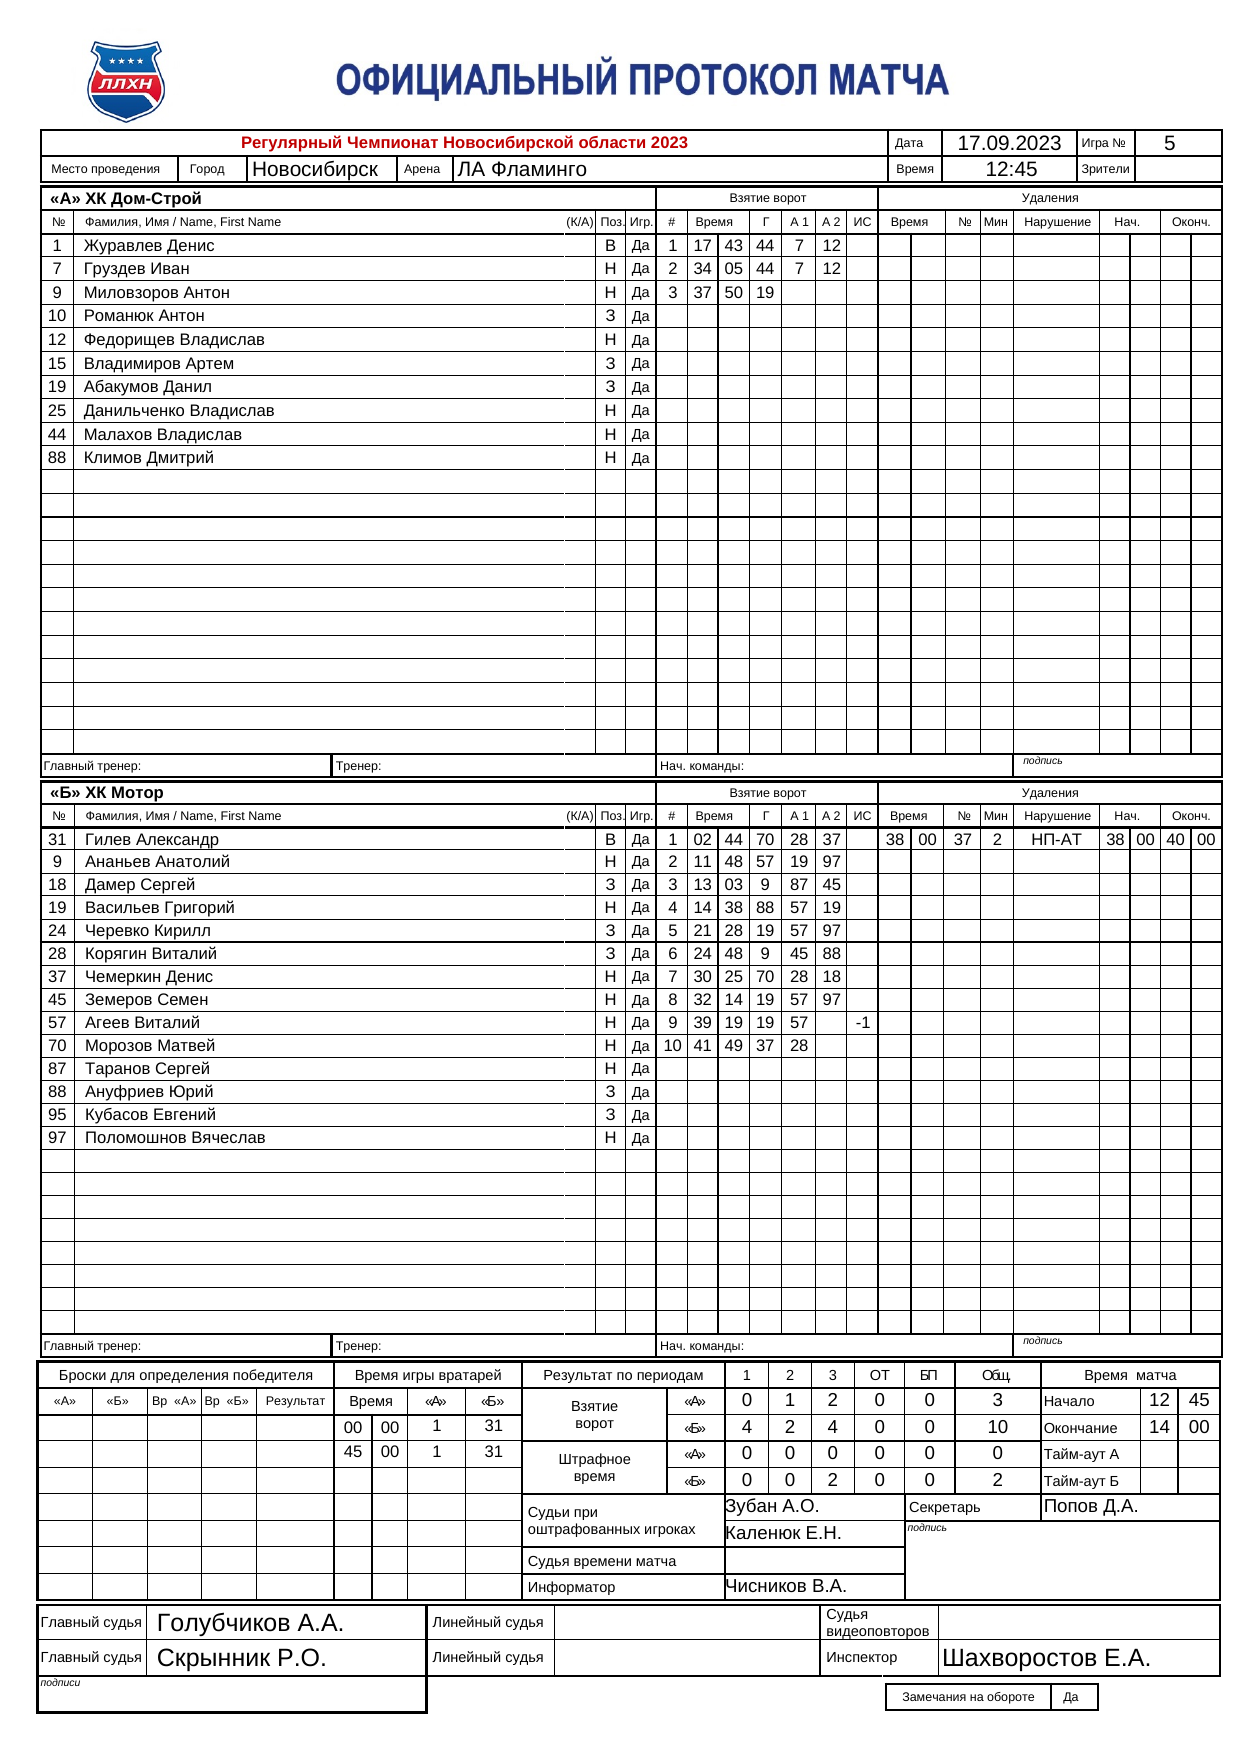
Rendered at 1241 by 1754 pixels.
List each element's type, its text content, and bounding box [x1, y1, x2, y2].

table_cell Да [626, 943, 655, 964]
table_cell Н [596, 446, 625, 469]
table_cell [565, 1035, 595, 1057]
table_cell [565, 257, 595, 280]
table_cell 0 [726, 1442, 768, 1467]
table_cell 25 [719, 966, 749, 987]
table_cell [750, 659, 781, 682]
table_cell [946, 352, 980, 374]
table_cell [1014, 920, 1099, 941]
table_cell [335, 1521, 371, 1546]
table_cell [1161, 1081, 1190, 1103]
table_cell подпись [1014, 755, 1221, 776]
table_cell [1100, 328, 1129, 351]
table_cell [626, 518, 655, 540]
table_cell [1161, 707, 1190, 729]
table_cell [981, 494, 1013, 516]
table_cell [1131, 541, 1160, 564]
table_cell [981, 352, 1013, 374]
table_header Замечания на обороте [887, 1685, 1050, 1709]
table_cell [688, 1150, 717, 1172]
table_cell [74, 659, 564, 682]
table_header Да [1052, 1685, 1097, 1709]
table_header Броски для определения победителя [39, 1363, 333, 1387]
table_cell [1014, 257, 1099, 280]
table_cell [596, 1311, 625, 1333]
table_cell [719, 518, 749, 540]
table_cell [847, 305, 877, 327]
table_cell [782, 305, 815, 327]
table_cell [981, 541, 1013, 564]
table_cell Кубасов Евгений [75, 1104, 564, 1126]
table_cell 57 [782, 1012, 815, 1033]
table_cell [1131, 235, 1160, 256]
table_cell [847, 494, 877, 516]
table_cell [719, 683, 749, 706]
table_cell 0 [726, 1468, 768, 1493]
table_cell [847, 943, 877, 964]
table_cell [944, 874, 980, 895]
table_cell Н [596, 1058, 625, 1079]
table_cell [1131, 1196, 1160, 1218]
table_header Время игры вратарей [335, 1363, 521, 1387]
table_cell [879, 541, 910, 564]
table_cell Г [750, 211, 781, 233]
table_cell [719, 1104, 749, 1126]
table_cell # [657, 805, 687, 826]
table_cell [782, 399, 815, 422]
table_cell Да [626, 399, 655, 422]
table_cell [1161, 966, 1190, 987]
table_cell [565, 1173, 595, 1195]
table_cell [1192, 874, 1221, 895]
table_cell [596, 1242, 625, 1264]
table_cell 1 [657, 829, 687, 849]
table_cell 00 [912, 829, 943, 849]
table_cell [944, 966, 980, 987]
table_cell [1161, 446, 1190, 469]
table_cell 45 [42, 989, 74, 1011]
table_cell Главный судья [39, 1606, 146, 1639]
table_cell [912, 874, 943, 895]
table_cell 05 [719, 257, 749, 280]
table_cell [74, 494, 564, 516]
table_cell 6 [657, 943, 687, 964]
table_cell [944, 1311, 980, 1333]
table_cell 57 [750, 850, 781, 872]
table_cell [1100, 896, 1129, 918]
table_cell «А» [668, 1389, 724, 1413]
table_cell [1161, 399, 1190, 422]
table_cell [816, 1219, 846, 1241]
table_cell [879, 281, 910, 303]
table_cell [847, 235, 877, 256]
table_cell [981, 588, 1013, 611]
table_cell [1192, 588, 1221, 611]
table_cell [981, 1288, 1013, 1310]
table_cell Н [596, 1127, 625, 1149]
table_cell Да [626, 1012, 655, 1033]
table_cell [1131, 1288, 1160, 1310]
table_cell [946, 470, 980, 493]
table_cell [1131, 305, 1160, 327]
table_cell 0 [905, 1468, 954, 1493]
table_cell [1014, 659, 1099, 682]
table_cell [42, 565, 73, 587]
table_cell [1161, 730, 1190, 753]
table_cell [626, 1219, 655, 1241]
table_cell Время [879, 211, 945, 233]
table_cell 57 [42, 1012, 74, 1033]
table_cell [565, 565, 595, 587]
table_cell 10 [42, 305, 73, 327]
table_cell [879, 446, 910, 469]
table_cell [42, 588, 73, 611]
table_cell [782, 1127, 815, 1149]
table_cell Скрынник Р.О. [147, 1640, 425, 1675]
table_cell [719, 1173, 749, 1195]
table_cell [816, 1127, 846, 1149]
table_cell [750, 612, 781, 634]
table_cell 0 [726, 1389, 768, 1413]
table_cell [1014, 1242, 1099, 1264]
table_cell [408, 1547, 465, 1573]
table_cell [912, 423, 945, 445]
table_cell [1100, 1081, 1129, 1103]
table_cell [626, 707, 655, 729]
table_cell [688, 1196, 717, 1218]
table_cell [981, 1081, 1013, 1103]
table_cell [782, 328, 815, 351]
table_cell [75, 1242, 564, 1264]
table_cell [981, 305, 1013, 327]
table_cell [719, 1311, 749, 1333]
table_cell [1014, 1219, 1099, 1241]
table_cell [719, 1288, 749, 1310]
table_cell «А» [408, 1389, 465, 1413]
table_cell [657, 305, 687, 327]
table_cell [596, 494, 625, 516]
table_cell [847, 470, 877, 493]
table_cell [816, 494, 846, 516]
table_cell [1192, 1012, 1221, 1033]
table_cell [816, 1081, 846, 1103]
table_cell [912, 1104, 943, 1126]
table_cell [39, 1441, 92, 1467]
table_cell 3 [956, 1389, 1040, 1413]
table_cell [688, 588, 717, 611]
table_cell [946, 707, 980, 729]
table_cell [912, 683, 945, 706]
table_cell [626, 612, 655, 634]
table_cell [1100, 1012, 1129, 1033]
table_cell [879, 1104, 910, 1126]
table_cell [912, 1127, 943, 1149]
table_cell [688, 1058, 717, 1079]
table_cell 02 [688, 829, 717, 849]
table_cell [93, 1468, 147, 1493]
table_cell [1100, 518, 1129, 540]
table_cell [912, 966, 943, 987]
table_cell [1192, 1150, 1221, 1172]
table_cell [1014, 1196, 1099, 1218]
table_cell [1131, 966, 1160, 987]
table_cell [565, 707, 595, 729]
table_cell [1131, 707, 1160, 729]
table_cell [1014, 683, 1099, 706]
table_cell [816, 1242, 846, 1264]
table_cell «Б» [668, 1468, 724, 1493]
table_cell [981, 874, 1013, 895]
table_cell [1131, 1104, 1160, 1126]
table_cell 88 [750, 896, 781, 918]
table_cell [750, 305, 781, 327]
table_cell [782, 352, 815, 374]
table_cell [657, 541, 687, 564]
table_cell (К/А) [565, 805, 595, 826]
table_cell [565, 399, 595, 422]
table_cell [946, 636, 980, 658]
table_cell 70 [750, 966, 781, 987]
table_cell [1192, 1104, 1221, 1126]
table_cell [565, 1012, 595, 1033]
table_cell [565, 1196, 595, 1218]
table_cell [944, 1104, 980, 1126]
table_cell [1131, 1242, 1160, 1264]
table_cell 95 [42, 1104, 74, 1126]
table_cell [1161, 612, 1190, 634]
table_cell Да [626, 281, 655, 303]
table_cell [565, 1127, 595, 1149]
table_cell [816, 683, 846, 706]
table_cell 18 [816, 966, 846, 987]
table_cell 28 [782, 829, 815, 849]
table_cell [1100, 1311, 1129, 1333]
table_cell [782, 518, 815, 540]
table_cell Да [626, 1035, 655, 1057]
table_cell [1131, 423, 1160, 445]
table_cell [847, 683, 877, 706]
table_cell Оконч. [1161, 805, 1221, 826]
table_cell [657, 423, 687, 445]
table_cell [847, 730, 877, 753]
table_cell Время [889, 157, 941, 181]
table_cell [782, 1265, 815, 1287]
table_cell 00 [1179, 1415, 1219, 1440]
table_cell [1100, 612, 1129, 634]
table_cell ИС [847, 805, 877, 826]
table_cell [75, 1219, 564, 1241]
table_cell [1192, 376, 1221, 398]
table_cell [1099, 1682, 1220, 1711]
table_cell [879, 707, 910, 729]
table_cell [565, 1150, 595, 1172]
table_cell [981, 920, 1013, 941]
table_cell [1161, 943, 1190, 964]
table_cell [1141, 1441, 1177, 1467]
table_cell [626, 1173, 655, 1195]
table_cell Время [335, 1389, 407, 1413]
table_cell Попов Д.А. [1042, 1495, 1219, 1520]
table_cell [946, 328, 980, 351]
table_cell [847, 829, 877, 849]
table_cell [657, 565, 687, 587]
table_cell 3 [657, 281, 687, 303]
table_cell [626, 1242, 655, 1264]
table_cell [879, 1012, 910, 1033]
table_cell [1192, 470, 1221, 493]
table_cell [946, 235, 980, 256]
table_cell [1014, 850, 1099, 872]
table_cell [912, 565, 945, 587]
table_cell [42, 1196, 74, 1218]
table_cell [1100, 565, 1129, 587]
table_cell [782, 588, 815, 611]
table_cell 19 [750, 281, 781, 303]
table_cell [782, 1058, 815, 1079]
table_cell [466, 1468, 521, 1493]
table_cell [782, 636, 815, 658]
table_cell [944, 1265, 980, 1287]
table_cell [782, 565, 815, 587]
table_cell [750, 1104, 781, 1126]
table_cell 9 [42, 281, 73, 303]
table_cell [596, 588, 625, 611]
table_cell 4 [726, 1415, 768, 1440]
table_cell 00 [373, 1416, 407, 1440]
table_cell [750, 494, 781, 516]
table_cell [657, 1219, 687, 1241]
table_cell [981, 565, 1013, 587]
table_cell 12 [816, 257, 846, 280]
table_cell -1 [847, 1012, 877, 1033]
table_cell 9 [750, 943, 781, 964]
table_cell 25 [42, 399, 73, 422]
table_cell [912, 1288, 943, 1310]
table_cell [688, 494, 717, 516]
table_cell [1014, 966, 1099, 987]
table_cell [750, 1196, 781, 1218]
table_cell [944, 1081, 980, 1103]
table_cell 41 [688, 1035, 717, 1057]
table_cell [912, 494, 945, 516]
table_cell З [596, 874, 625, 895]
table_cell [944, 943, 980, 964]
table_cell [944, 1288, 980, 1310]
table_cell [944, 1012, 980, 1033]
table_cell Да [626, 850, 655, 872]
table_cell [688, 1242, 717, 1264]
table_cell 2 [769, 1415, 811, 1440]
table_cell [1131, 1311, 1160, 1333]
table_cell [782, 1173, 815, 1195]
table_cell подпись [906, 1522, 1219, 1599]
table_cell [1100, 730, 1129, 753]
table_cell [912, 1242, 943, 1264]
table_cell [1014, 352, 1099, 374]
table_cell [750, 730, 781, 753]
table_cell [1161, 1150, 1190, 1172]
table_cell 70 [750, 829, 781, 849]
table_cell [688, 423, 717, 445]
table_cell [257, 1441, 333, 1467]
table_cell [1014, 1311, 1099, 1333]
table_cell [1131, 376, 1160, 398]
table_cell [1161, 235, 1190, 256]
table_cell [1100, 920, 1129, 941]
table_cell [1014, 943, 1099, 964]
table_cell [657, 328, 687, 351]
table_cell [981, 1242, 1013, 1264]
table_cell [879, 1150, 910, 1172]
table_cell [1100, 235, 1129, 256]
table_cell [879, 730, 910, 753]
table_cell [946, 730, 980, 753]
table_cell [879, 1219, 910, 1241]
table_cell 2 [812, 1389, 854, 1413]
table_cell [719, 376, 749, 398]
table_header 2 [769, 1363, 811, 1387]
table_cell [719, 1081, 749, 1103]
table_cell [1192, 1127, 1221, 1149]
table_cell [148, 1521, 201, 1546]
table_cell [657, 494, 687, 516]
table_cell [719, 1265, 749, 1287]
table_cell Судья видеоповторов [821, 1606, 938, 1639]
table_cell [1161, 1104, 1190, 1126]
table_cell 0 [812, 1442, 854, 1467]
table_cell [1161, 1311, 1190, 1333]
table_cell [1100, 399, 1129, 422]
table_cell [1161, 1012, 1190, 1033]
table_cell 87 [42, 1058, 74, 1079]
table_cell [847, 1127, 877, 1149]
table_cell [565, 612, 595, 634]
table_cell Нач. [1100, 805, 1160, 826]
table_cell [565, 305, 595, 327]
table_cell [39, 1574, 92, 1599]
table_cell [1161, 376, 1190, 398]
table_cell [42, 636, 73, 658]
table_cell [1014, 518, 1099, 540]
table_cell [816, 423, 846, 445]
table_cell [373, 1494, 407, 1520]
table_cell [816, 541, 846, 564]
table_cell [847, 896, 877, 918]
table_cell [657, 612, 687, 634]
table_cell Абакумов Данил [74, 376, 564, 398]
table_cell [879, 1127, 910, 1149]
table_cell [596, 1219, 625, 1241]
table_cell (К/А) [565, 211, 595, 233]
table_cell Фамилия, Имя / Name, First Name [75, 805, 565, 826]
table_cell 44 [750, 257, 781, 280]
table_cell [1131, 1081, 1160, 1103]
table_cell [75, 1311, 564, 1333]
table_cell [1161, 1265, 1190, 1287]
table_cell [1131, 920, 1160, 941]
table_cell 49 [719, 1035, 749, 1057]
table_cell [626, 541, 655, 564]
table_cell 37 [688, 281, 717, 303]
table_cell [626, 1311, 655, 1333]
table_cell А 2 [816, 211, 846, 233]
table_cell [626, 1265, 655, 1287]
table_cell [816, 659, 846, 682]
table_cell 00 [1131, 829, 1160, 849]
table_cell [565, 494, 595, 516]
table_cell Н [596, 989, 625, 1011]
table_cell [1100, 446, 1129, 469]
table_cell [1192, 1242, 1221, 1264]
table_cell [847, 328, 877, 351]
table_cell [42, 470, 73, 493]
table_cell [626, 636, 655, 658]
table_cell Результат [257, 1389, 333, 1413]
table_cell 14 [688, 896, 717, 918]
table_cell [944, 1058, 980, 1079]
table_cell [946, 305, 980, 327]
table_cell [750, 352, 781, 374]
table_cell [912, 730, 945, 753]
table_cell [1131, 1058, 1160, 1079]
table_cell А 1 [782, 805, 815, 826]
table_cell [565, 896, 595, 918]
table_cell [879, 1035, 910, 1057]
table_cell [1161, 683, 1190, 706]
table_cell [816, 707, 846, 729]
table_cell [1161, 636, 1190, 658]
table_cell [1192, 612, 1221, 634]
table_cell [981, 1196, 1013, 1218]
table_cell 45 [335, 1441, 371, 1467]
table_cell [946, 683, 980, 706]
table_cell [879, 612, 910, 634]
table_cell [596, 565, 625, 587]
table_cell [565, 1058, 595, 1079]
table_cell [688, 518, 717, 540]
table_cell 45 [782, 943, 815, 964]
table_cell [719, 352, 749, 374]
table_cell № [42, 805, 74, 826]
table_cell [42, 1150, 74, 1172]
table_cell [596, 659, 625, 682]
table_cell [879, 1058, 910, 1079]
table_cell [148, 1574, 201, 1599]
table_cell [202, 1441, 256, 1467]
table_cell [626, 1288, 655, 1310]
table_cell [719, 446, 749, 469]
table_cell [1131, 281, 1160, 303]
table_cell Да [626, 989, 655, 1011]
table_cell Да [626, 896, 655, 918]
table_cell З [596, 305, 625, 327]
table_cell [688, 1288, 717, 1310]
table_cell [42, 730, 73, 753]
table_cell [657, 352, 687, 374]
table_cell 17 [688, 235, 717, 256]
table_cell [981, 235, 1013, 256]
table_cell [565, 966, 595, 987]
table_cell [816, 588, 846, 611]
table_cell Начало [1042, 1389, 1140, 1413]
table_header ОТ [855, 1363, 904, 1387]
table_cell [1014, 494, 1099, 516]
table_cell Н [596, 281, 625, 303]
table_cell [1192, 943, 1221, 964]
table_cell [879, 1196, 910, 1218]
table_cell Новосибирск [248, 157, 396, 181]
table_cell [1100, 588, 1129, 611]
table_cell Да [626, 1058, 655, 1079]
table_cell [565, 943, 595, 964]
table_cell [879, 588, 910, 611]
table_cell [93, 1494, 147, 1520]
table_cell З [596, 352, 625, 374]
table_cell [1131, 612, 1160, 634]
table_cell З [596, 1104, 625, 1126]
table_cell 50 [719, 281, 749, 303]
table_cell [879, 1242, 910, 1264]
table_cell [847, 376, 877, 398]
table_cell [1161, 565, 1190, 587]
table_header Регулярный Чемпионат Новосибирской области 2023 [42, 131, 887, 155]
table_cell Вр «Б» [202, 1389, 256, 1413]
table_cell [565, 1288, 595, 1310]
table_cell Н [596, 850, 625, 872]
table_cell [847, 1035, 877, 1057]
table_header Взятие ворот [657, 783, 877, 803]
table_cell [912, 612, 945, 634]
table_cell [565, 850, 595, 872]
table_cell 28 [782, 1035, 815, 1057]
table_cell [750, 565, 781, 587]
table_cell [39, 1547, 92, 1573]
table_cell 19 [42, 376, 73, 398]
table_cell 28 [719, 920, 749, 941]
table_cell 38 [1100, 829, 1129, 849]
table_cell 12 [816, 235, 846, 256]
table_header 5 [1136, 131, 1221, 155]
table_cell Н [596, 423, 625, 445]
table_cell З [596, 943, 625, 964]
table_cell 24 [688, 943, 717, 964]
table_cell ЛА Фламинго [454, 157, 887, 181]
table_cell Линейный судья [428, 1640, 554, 1675]
table_cell Мин [981, 211, 1013, 233]
table_cell 0 [769, 1442, 811, 1467]
table_cell 1 [42, 235, 73, 256]
table_cell [981, 1311, 1013, 1333]
table_cell [1014, 470, 1099, 493]
table_cell 2 [657, 850, 687, 872]
table_cell [75, 1150, 564, 1172]
table_cell [1192, 518, 1221, 540]
table_cell [981, 1127, 1013, 1149]
table_cell [688, 1127, 717, 1149]
table_cell [596, 1288, 625, 1310]
table_cell Морозов Матвей [75, 1035, 564, 1057]
table_cell [912, 1012, 943, 1033]
table_cell [816, 565, 846, 587]
table_cell Время [688, 211, 749, 233]
table_cell [1014, 1288, 1099, 1310]
table_cell Чисников В.А. [726, 1575, 904, 1599]
table_cell [816, 1012, 846, 1033]
table_cell [1192, 1173, 1221, 1195]
table_cell [42, 1265, 74, 1287]
table_cell [750, 470, 781, 493]
table_cell [74, 730, 564, 753]
table_cell [1014, 1081, 1099, 1103]
table_cell [657, 470, 687, 493]
table_cell З [596, 920, 625, 941]
table_cell Взятие ворот [523, 1389, 666, 1440]
table_cell [981, 943, 1013, 964]
table_cell [847, 446, 877, 469]
table_cell Тайм-аут А [1042, 1441, 1140, 1467]
table_cell [1161, 920, 1190, 941]
table_cell [879, 1265, 910, 1287]
table_cell [428, 1677, 882, 1711]
table_cell [719, 399, 749, 422]
table_cell [782, 1242, 815, 1264]
table_cell [1100, 1265, 1129, 1287]
table_cell [657, 1242, 687, 1264]
table_cell [946, 612, 980, 634]
table_cell [912, 352, 945, 374]
table_header Взятие ворот [657, 188, 877, 209]
table_cell 12 [42, 328, 73, 351]
table_cell 13 [688, 874, 717, 895]
table_cell Зубан А.О. [726, 1495, 904, 1520]
table_cell [565, 659, 595, 682]
table_cell [981, 896, 1013, 918]
table_cell [657, 1173, 687, 1195]
table_cell [912, 305, 945, 327]
table_cell [1131, 470, 1160, 493]
table_cell 57 [782, 896, 815, 918]
table_cell 97 [816, 920, 846, 941]
table_cell [1192, 636, 1221, 658]
table_cell 97 [42, 1127, 74, 1149]
table_cell А 1 [782, 211, 815, 233]
table_cell № [946, 211, 980, 233]
table_cell 44 [750, 235, 781, 256]
table_cell Да [626, 966, 655, 987]
table_cell [912, 943, 943, 964]
table_cell [750, 1127, 781, 1149]
table_cell [847, 874, 877, 895]
table_header Игра № [1078, 131, 1134, 155]
table_cell [816, 1173, 846, 1195]
table_cell [912, 518, 945, 540]
table_cell [202, 1494, 256, 1520]
table_cell [1100, 1196, 1129, 1218]
table_cell [981, 1012, 1013, 1033]
table_cell 2 [956, 1468, 1040, 1493]
table_cell В [596, 829, 625, 849]
table_cell [565, 1081, 595, 1103]
table_cell [1100, 683, 1129, 706]
table_cell [879, 518, 910, 540]
table_cell [847, 612, 877, 634]
table_cell [39, 1521, 92, 1546]
table_cell [782, 1219, 815, 1241]
table_cell [750, 423, 781, 445]
table_cell [257, 1468, 333, 1493]
table_cell [981, 518, 1013, 540]
table_cell [1100, 966, 1129, 987]
table_cell 15 [42, 352, 73, 374]
table_cell 45 [1179, 1389, 1219, 1413]
table_cell 4 [812, 1415, 854, 1440]
table_cell [657, 707, 687, 729]
table_cell [1192, 1288, 1221, 1310]
table_cell [847, 541, 877, 564]
table_cell [565, 1265, 595, 1287]
table_cell [42, 494, 73, 516]
table_cell [944, 1127, 980, 1149]
table_cell Да [626, 1081, 655, 1103]
table_cell [719, 707, 749, 729]
table_cell [42, 541, 73, 564]
table_cell [42, 1173, 74, 1195]
table_cell [1100, 352, 1129, 374]
table_cell [596, 730, 625, 753]
table_cell 87 [782, 874, 815, 895]
table_cell [42, 1219, 74, 1241]
table_cell [981, 730, 1013, 753]
table_cell ИС [847, 211, 877, 233]
table_cell [719, 494, 749, 516]
table_cell Ананьев Анатолий [75, 850, 564, 872]
table_cell [847, 1265, 877, 1287]
table_cell [847, 989, 877, 1011]
table_cell [1131, 636, 1160, 658]
table_cell Главный тренер: [42, 1335, 330, 1356]
table_cell [42, 683, 73, 706]
table_cell [1192, 850, 1221, 872]
table_cell [657, 1196, 687, 1218]
table_cell [565, 470, 595, 493]
table_cell [719, 305, 749, 327]
table_cell [202, 1468, 256, 1493]
table_cell [1131, 1219, 1160, 1241]
table_cell [688, 612, 717, 634]
table_cell Город [179, 157, 246, 181]
table_cell [879, 1173, 910, 1195]
table_cell [1192, 423, 1221, 445]
table_cell 37 [750, 1035, 781, 1057]
table_cell Чемеркин Денис [75, 966, 564, 987]
table_cell [1161, 423, 1190, 445]
table_cell 3 [657, 874, 687, 895]
table_cell [946, 423, 980, 445]
table_cell [257, 1547, 333, 1573]
table_cell [1161, 470, 1190, 493]
table_cell [782, 707, 815, 729]
table_cell [688, 328, 717, 351]
table_cell [1179, 1468, 1219, 1493]
table_cell [981, 636, 1013, 658]
table_cell [42, 659, 73, 682]
table_cell [946, 494, 980, 516]
table_cell Ануфриев Юрий [75, 1081, 564, 1103]
table_cell 7 [782, 257, 815, 280]
table_cell [944, 1173, 980, 1195]
table_cell [912, 328, 945, 351]
table_cell [1100, 1058, 1129, 1079]
table_cell [408, 1468, 465, 1493]
table_cell [912, 1265, 943, 1287]
table_cell [466, 1494, 521, 1520]
table_cell [879, 920, 910, 941]
table_cell 0 [905, 1415, 954, 1440]
table_cell [555, 1640, 819, 1675]
table_cell [946, 399, 980, 422]
table_cell [912, 707, 945, 729]
table_cell [1131, 989, 1160, 1011]
table_cell [750, 518, 781, 540]
table_cell [596, 1265, 625, 1287]
table_cell Да [626, 257, 655, 280]
table_cell [1161, 1242, 1190, 1264]
table_cell [1100, 494, 1129, 516]
table_cell [912, 920, 943, 941]
table_cell [688, 305, 717, 327]
table_cell Да [626, 305, 655, 327]
table_cell [565, 1219, 595, 1241]
table_cell [912, 257, 945, 280]
table_cell [565, 352, 595, 374]
table_cell [1131, 943, 1160, 964]
table_cell Судья времени матча [523, 1548, 724, 1573]
table_cell [847, 1219, 877, 1241]
table_cell Инспектор [821, 1640, 938, 1675]
table_cell [750, 1288, 781, 1310]
table_cell Время [688, 805, 749, 826]
table_header Время матча [1042, 1363, 1219, 1387]
table_cell [981, 966, 1013, 987]
table_cell 31 [42, 829, 74, 849]
table_cell Да [626, 829, 655, 849]
table_cell [981, 1150, 1013, 1172]
table_cell 28 [42, 943, 74, 964]
table_cell [1131, 1265, 1160, 1287]
table_cell [981, 1265, 1013, 1287]
table_cell [782, 446, 815, 469]
table_cell [626, 1196, 655, 1218]
table_cell [148, 1494, 201, 1520]
table_header Общ. [956, 1363, 1040, 1387]
table_cell Таранов Сергей [75, 1058, 564, 1079]
table_cell [782, 1104, 815, 1126]
table_cell 88 [42, 446, 73, 469]
table_cell [1141, 1468, 1177, 1493]
table_cell Нач. [1100, 211, 1160, 233]
table_cell [257, 1574, 333, 1599]
table_cell [93, 1521, 147, 1546]
table_cell [750, 1311, 781, 1333]
table_cell Тренер: [333, 1335, 655, 1356]
table_cell [883, 1677, 1220, 1681]
table_cell [1131, 518, 1160, 540]
table_cell [847, 565, 877, 587]
table_cell 38 [879, 829, 910, 849]
table_cell [847, 588, 877, 611]
table_cell [1100, 989, 1129, 1011]
table_cell 00 [373, 1441, 407, 1467]
table_cell [1100, 943, 1129, 964]
table_cell [1014, 1035, 1099, 1057]
table_cell [626, 494, 655, 516]
table_cell [1131, 328, 1160, 351]
table_cell [74, 707, 564, 729]
table_cell [688, 470, 717, 493]
table_cell 19 [719, 1012, 749, 1033]
table_cell Да [626, 874, 655, 895]
table_cell Да [626, 1127, 655, 1149]
table_cell [596, 541, 625, 564]
table_cell 03 [719, 874, 749, 895]
table_cell [565, 376, 595, 398]
table_cell [719, 1058, 749, 1079]
table_cell [946, 376, 980, 398]
table_cell [879, 659, 910, 682]
table_cell [879, 376, 910, 398]
table_cell [1161, 1196, 1190, 1218]
table_cell [565, 541, 595, 564]
table_cell [74, 612, 564, 634]
table_cell [1014, 328, 1099, 351]
table_cell [847, 1150, 877, 1172]
table_cell [939, 1606, 1219, 1639]
table_cell [1100, 1219, 1129, 1241]
table_cell [847, 966, 877, 987]
table_cell 32 [688, 989, 717, 1011]
table_cell 1 [657, 235, 687, 256]
table_cell [816, 1196, 846, 1218]
table_cell [912, 896, 943, 918]
table_header «А» ХК Дом-Строй [42, 188, 655, 209]
table_cell [912, 399, 945, 422]
table_cell [257, 1416, 333, 1440]
table_cell [847, 518, 877, 540]
table_cell [93, 1574, 147, 1599]
table_cell [1192, 446, 1221, 469]
table_cell [657, 1311, 687, 1333]
table_cell [981, 1058, 1013, 1079]
table_cell [1014, 1150, 1099, 1172]
table_cell [1161, 494, 1190, 516]
table_cell 19 [42, 896, 74, 918]
table_cell Данильченко Владислав [74, 399, 564, 422]
table_cell Голубчиков А.А. [147, 1606, 425, 1639]
table_cell Н [596, 966, 625, 987]
table_cell Тренер: [333, 755, 655, 776]
table_cell [847, 1196, 877, 1218]
table_cell [1192, 659, 1221, 682]
table_cell 19 [816, 896, 846, 918]
table_cell Нарушение [1014, 805, 1099, 826]
table_cell [74, 565, 564, 587]
table_cell [74, 636, 564, 658]
table_cell 44 [42, 423, 73, 445]
table_cell 0 [905, 1389, 954, 1413]
table_header Удаления [879, 188, 1221, 209]
table_cell [688, 352, 717, 374]
table_cell [565, 235, 595, 256]
table_cell [202, 1521, 256, 1546]
table_cell [1161, 588, 1190, 611]
table_cell [657, 1127, 687, 1149]
table_cell 19 [750, 989, 781, 1011]
table_cell [1192, 352, 1221, 374]
table_cell [750, 1242, 781, 1264]
table_cell [688, 399, 717, 422]
table_cell [912, 636, 945, 658]
table_cell [1161, 850, 1190, 872]
table_cell [1131, 1150, 1160, 1172]
table_cell [373, 1468, 407, 1493]
table_cell [782, 1288, 815, 1310]
table_cell [1161, 1058, 1190, 1079]
table_cell [782, 494, 815, 516]
table_cell 10 [956, 1415, 1040, 1440]
table_cell [565, 446, 595, 469]
table_cell [373, 1574, 407, 1599]
table_cell 12:45 [943, 157, 1076, 181]
table_cell [688, 541, 717, 564]
table_cell [1014, 376, 1099, 398]
table_cell [657, 1288, 687, 1310]
table_cell Груздев Иван [74, 257, 564, 280]
table_cell [74, 470, 564, 493]
table_cell Мин [981, 805, 1013, 826]
table_cell [879, 1081, 910, 1103]
table_cell [1100, 850, 1129, 872]
table_cell [912, 588, 945, 611]
table_cell [1161, 896, 1190, 918]
table_cell [39, 1494, 92, 1520]
table_cell [596, 470, 625, 493]
table_cell [750, 707, 781, 729]
table_cell [148, 1468, 201, 1493]
table_cell [946, 565, 980, 587]
table_cell [1014, 1012, 1099, 1033]
table_cell [74, 588, 564, 611]
table_cell [1161, 1288, 1190, 1310]
table_cell [1014, 1058, 1099, 1079]
table_cell [1192, 1196, 1221, 1218]
table_cell [1192, 1265, 1221, 1287]
table_cell [1161, 874, 1190, 895]
table_cell [1100, 1104, 1129, 1126]
table_cell [1014, 1173, 1099, 1195]
table_cell [847, 399, 877, 422]
table_cell Н [596, 328, 625, 351]
table_cell 88 [42, 1081, 74, 1103]
table_cell [596, 518, 625, 540]
table_cell [202, 1416, 256, 1440]
table_cell Зрители [1078, 157, 1134, 181]
table_cell 9 [657, 1012, 687, 1033]
table_cell 0 [855, 1468, 904, 1493]
table_cell [946, 659, 980, 682]
table_cell Владимиров Артем [74, 352, 564, 374]
table_cell [565, 730, 595, 753]
table_cell 48 [719, 943, 749, 964]
table_cell [335, 1574, 371, 1599]
table_cell [657, 1265, 687, 1287]
table_cell [1131, 730, 1160, 753]
table_cell [657, 659, 687, 682]
table_cell [719, 423, 749, 445]
table_cell [981, 1219, 1013, 1241]
table_cell НП-АТ [1014, 829, 1099, 849]
table_cell Гилев Александр [75, 829, 564, 849]
table_cell [688, 730, 717, 753]
table_cell [1192, 494, 1221, 516]
table_cell Агеев Виталий [75, 1012, 564, 1033]
table_cell [626, 659, 655, 682]
table_cell [944, 1035, 980, 1057]
table_cell [74, 518, 564, 540]
table_cell [847, 1242, 877, 1264]
table_cell [981, 659, 1013, 682]
table_cell [688, 1311, 717, 1333]
table_cell [719, 1196, 749, 1218]
table_cell Судьи при оштрафованных игроках [523, 1495, 724, 1546]
table_cell 14 [719, 989, 749, 1011]
table_cell [1014, 1127, 1099, 1149]
table_cell [847, 352, 877, 374]
table_cell [1100, 1288, 1129, 1310]
table_cell [912, 470, 945, 493]
table_cell «Б» [668, 1415, 724, 1440]
table_cell [1192, 328, 1221, 351]
table_cell [816, 376, 846, 398]
table_cell [816, 518, 846, 540]
table_cell [565, 920, 595, 941]
table_cell 24 [42, 920, 74, 941]
picture [5, 28, 1179, 129]
table_cell [750, 1058, 781, 1079]
table_cell [879, 966, 910, 987]
table_cell [1100, 1127, 1129, 1149]
table_cell Фамилия, Имя / Name, First Name [74, 211, 565, 233]
table_cell 48 [719, 850, 749, 872]
table_cell 37 [944, 829, 980, 849]
table_cell [626, 565, 655, 587]
table_cell [565, 829, 595, 849]
table_cell Арена [398, 157, 452, 181]
table_cell [879, 328, 910, 351]
table_cell [657, 683, 687, 706]
table_cell [1161, 659, 1190, 682]
table_cell [1100, 423, 1129, 445]
table_cell 97 [816, 989, 846, 1011]
table_cell [719, 1242, 749, 1264]
table_cell [912, 1196, 943, 1218]
table_cell [1014, 541, 1099, 564]
table_cell 88 [816, 943, 846, 964]
table_cell 37 [816, 829, 846, 849]
table_cell [1014, 235, 1099, 256]
table_cell [408, 1521, 465, 1546]
table_cell [1100, 659, 1129, 682]
table_cell [944, 1196, 980, 1218]
table_cell [74, 683, 564, 706]
table_cell Окончание [1042, 1415, 1140, 1440]
table_cell [565, 281, 595, 303]
table_cell [847, 1081, 877, 1103]
table_cell [879, 352, 910, 374]
table_cell [1100, 1150, 1129, 1172]
table_cell [782, 1150, 815, 1172]
table_cell 31 [466, 1441, 521, 1467]
table_cell Главный судья [39, 1640, 146, 1675]
table_cell [93, 1547, 147, 1573]
table_cell 57 [782, 989, 815, 1011]
table_cell [879, 989, 910, 1011]
table_cell [1192, 235, 1221, 256]
table_cell [719, 636, 749, 658]
table_cell [1161, 305, 1190, 327]
table_cell Поз. [596, 211, 625, 233]
table_cell [1100, 636, 1129, 658]
table_cell [1131, 446, 1160, 469]
table_cell [816, 328, 846, 351]
table_cell Земеров Семен [75, 989, 564, 1011]
table_cell [1161, 281, 1190, 303]
table_cell [816, 636, 846, 658]
table_cell Каленюк Е.Н. [726, 1521, 904, 1546]
table_cell [782, 683, 815, 706]
table_cell [946, 257, 980, 280]
table_cell 1 [408, 1416, 465, 1440]
table_cell Романюк Антон [74, 305, 564, 327]
table_cell [688, 446, 717, 469]
table_cell [657, 1104, 687, 1126]
table_header Результат по периодам [523, 1363, 724, 1387]
table_cell [1131, 1012, 1160, 1033]
table_cell [981, 1035, 1013, 1057]
table_cell Малахов Владислав [74, 423, 564, 445]
table_cell [750, 1150, 781, 1172]
table_cell [879, 943, 910, 964]
table_cell Нач. команды: [657, 1335, 1012, 1356]
table_cell [782, 1311, 815, 1333]
table_cell [1192, 305, 1221, 327]
table_cell [688, 565, 717, 587]
table_cell Да [626, 920, 655, 941]
table_cell [879, 1288, 910, 1310]
table_cell [782, 1196, 815, 1218]
table_cell [1131, 399, 1160, 422]
table_cell 44 [719, 829, 749, 849]
table_cell [816, 612, 846, 634]
table_cell [847, 257, 877, 280]
table_cell 28 [782, 966, 815, 987]
table_cell [408, 1574, 465, 1599]
table_cell [202, 1574, 256, 1599]
table_cell Да [626, 423, 655, 445]
table_cell [981, 707, 1013, 729]
table_cell [944, 1219, 980, 1241]
table_cell [1192, 399, 1221, 422]
table_cell [912, 850, 943, 872]
table_cell 45 [816, 874, 846, 895]
table_cell [912, 659, 945, 682]
table_cell [1161, 328, 1190, 351]
table_cell [1100, 707, 1129, 729]
table_cell [816, 1104, 846, 1126]
table_cell [981, 1104, 1013, 1126]
table_cell [42, 1288, 74, 1310]
table_cell [944, 850, 980, 872]
table_cell [816, 730, 846, 753]
table_cell [1100, 541, 1129, 564]
table_cell [688, 1081, 717, 1103]
table_cell [335, 1468, 371, 1493]
table_cell Шахворостов Е.А. [939, 1640, 1219, 1675]
table_cell Миловзоров Антон [74, 281, 564, 303]
table_cell [944, 1150, 980, 1172]
table_cell 2 [981, 829, 1013, 849]
table_cell [688, 1173, 717, 1195]
table_cell [847, 920, 877, 941]
table_cell Да [626, 328, 655, 351]
table_cell [1179, 1441, 1219, 1467]
table_cell [1131, 683, 1160, 706]
table_cell [912, 1150, 943, 1172]
table_header Удаления [879, 783, 1221, 803]
table_cell [657, 1081, 687, 1103]
table_cell Н [596, 896, 625, 918]
table_cell [750, 588, 781, 611]
table_cell 14 [1141, 1415, 1177, 1440]
table_cell [879, 1311, 910, 1333]
table_cell Место проведения [42, 157, 177, 181]
table_cell [816, 399, 846, 422]
table_cell Поломошнов Вячеслав [75, 1127, 564, 1149]
table_cell № [42, 211, 73, 233]
table_cell [1192, 896, 1221, 918]
table_cell [1161, 257, 1190, 280]
table_cell Дамер Сергей [75, 874, 564, 895]
table_cell [1131, 1127, 1160, 1149]
table_cell 00 [1192, 829, 1221, 849]
table_cell [946, 541, 980, 564]
table_cell 5 [657, 920, 687, 941]
table_cell [847, 281, 877, 303]
table_cell [981, 423, 1013, 445]
table_cell [626, 470, 655, 493]
table_cell З [596, 1081, 625, 1103]
table_cell [719, 541, 749, 564]
table_cell [719, 1150, 749, 1172]
table_cell [688, 1104, 717, 1126]
table_cell [1014, 1265, 1099, 1287]
table_cell [879, 494, 910, 516]
table_cell [148, 1416, 201, 1440]
table_cell [1100, 376, 1129, 398]
table_cell [1014, 588, 1099, 611]
table_cell 2 [657, 257, 687, 280]
table_cell [565, 518, 595, 540]
table_cell [1100, 1035, 1129, 1057]
table_cell [912, 1173, 943, 1195]
table_cell [1192, 1058, 1221, 1079]
table_cell [750, 541, 781, 564]
table_cell [750, 1173, 781, 1195]
table_cell [1014, 989, 1099, 1011]
table_cell [847, 1288, 877, 1310]
table_cell 97 [816, 850, 846, 872]
table_cell «А» [39, 1389, 92, 1413]
table_cell [1192, 1219, 1221, 1241]
table_cell А 2 [816, 805, 846, 826]
table_cell [981, 328, 1013, 351]
table_cell 0 [855, 1415, 904, 1440]
table_cell [946, 281, 980, 303]
table_cell Нарушение [1014, 211, 1099, 233]
table_cell [39, 1416, 92, 1440]
table_cell [1192, 541, 1221, 564]
table_cell [879, 565, 910, 587]
table_cell [946, 518, 980, 540]
table_cell 19 [750, 920, 781, 941]
table_cell [596, 1150, 625, 1172]
table_cell [912, 1035, 943, 1057]
table_cell [1192, 281, 1221, 303]
table_cell Н [596, 399, 625, 422]
table_cell [1014, 423, 1099, 445]
table_cell 19 [782, 850, 815, 872]
table_cell Корягин Виталий [75, 943, 564, 964]
table_cell Время [879, 805, 943, 826]
table_cell [1131, 257, 1160, 280]
table_cell [719, 328, 749, 351]
table_cell [981, 850, 1013, 872]
table_cell [596, 707, 625, 729]
table_cell [879, 683, 910, 706]
table_cell [596, 1196, 625, 1218]
table_cell [1014, 730, 1099, 753]
table_cell [148, 1547, 201, 1573]
table_cell 7 [42, 257, 73, 280]
table_cell Да [626, 1104, 655, 1126]
table_cell [373, 1547, 407, 1573]
table_cell [565, 1242, 595, 1264]
table_cell [879, 850, 910, 872]
table_cell [1014, 896, 1099, 918]
table_cell [782, 281, 815, 303]
table_cell Вр «А» [148, 1389, 201, 1413]
table_cell [626, 588, 655, 611]
table_cell 2 [812, 1468, 854, 1493]
table_cell [626, 730, 655, 753]
table_cell [750, 376, 781, 398]
table_cell [408, 1494, 465, 1520]
table_cell [912, 541, 945, 564]
table_cell [1161, 1127, 1190, 1149]
table_cell 7 [782, 235, 815, 256]
table_cell [816, 1150, 846, 1172]
table_cell [1161, 1035, 1190, 1057]
table_cell [466, 1547, 521, 1573]
table_cell [688, 659, 717, 682]
table_cell [565, 683, 595, 706]
table_cell [1192, 920, 1221, 941]
table_cell [912, 376, 945, 398]
table_cell [1131, 874, 1160, 895]
table_cell [1192, 989, 1221, 1011]
table_cell 30 [688, 966, 717, 987]
table_cell [981, 612, 1013, 634]
table_cell [335, 1494, 371, 1520]
table_cell [879, 874, 910, 895]
table_cell [42, 707, 73, 729]
table_cell [750, 1081, 781, 1103]
table_cell [981, 470, 1013, 493]
table_cell [1014, 281, 1099, 303]
table_cell [782, 376, 815, 398]
table_cell [1014, 399, 1099, 422]
table_cell [726, 1548, 904, 1573]
table_cell 0 [956, 1442, 1040, 1467]
table_cell 34 [688, 257, 717, 280]
table_cell 0 [905, 1442, 954, 1467]
table_cell [39, 1468, 92, 1493]
table_cell [75, 1173, 564, 1195]
table_header Дата [889, 131, 941, 155]
table_cell [879, 399, 910, 422]
table_cell [657, 636, 687, 658]
table_cell Секретарь [906, 1495, 1040, 1520]
table_header «Б» ХК Мотор [42, 783, 655, 803]
table_cell [657, 399, 687, 422]
table_cell [1131, 565, 1160, 587]
table_cell 19 [750, 1012, 781, 1033]
table_cell [466, 1521, 521, 1546]
table_cell [93, 1416, 147, 1440]
table_cell [879, 235, 910, 256]
table_cell 70 [42, 1035, 74, 1057]
table_cell 31 [466, 1416, 521, 1440]
table_cell [750, 446, 781, 469]
table_cell [847, 659, 877, 682]
table_cell В [596, 235, 625, 256]
table_cell «Б» [93, 1389, 147, 1413]
table_cell Тайм-аут Б [1042, 1468, 1140, 1493]
table_cell [750, 328, 781, 351]
table_cell [657, 730, 687, 753]
table_cell [847, 1311, 877, 1333]
table_cell [912, 281, 945, 303]
table_cell [1131, 588, 1160, 611]
table_cell [981, 1173, 1013, 1195]
table_cell [257, 1521, 333, 1546]
table_cell [912, 446, 945, 469]
table_cell [565, 1104, 595, 1126]
table_cell [1192, 257, 1221, 280]
table_cell [1131, 1035, 1160, 1057]
table_cell [1161, 989, 1190, 1011]
table_cell 4 [657, 896, 687, 918]
table_cell [1100, 1173, 1129, 1195]
table_cell 40 [1161, 829, 1190, 849]
table_cell [719, 470, 749, 493]
table_cell [782, 541, 815, 564]
table_cell [596, 636, 625, 658]
table_header 3 [812, 1363, 854, 1387]
table_cell [847, 850, 877, 872]
table_cell № [944, 805, 980, 826]
table_cell [946, 588, 980, 611]
table_cell [719, 1127, 749, 1149]
table_cell [719, 730, 749, 753]
table_cell Поз. [596, 805, 625, 826]
table_cell [816, 352, 846, 374]
table_cell Н [596, 1012, 625, 1033]
table_cell [565, 423, 595, 445]
table_cell [1014, 707, 1099, 729]
table_cell [847, 1104, 877, 1126]
table_cell [719, 612, 749, 634]
table_cell [1131, 494, 1160, 516]
table_cell [1192, 1311, 1221, 1333]
table_cell [981, 376, 1013, 398]
table_cell [847, 423, 877, 445]
table_cell 9 [750, 874, 781, 895]
table_cell [816, 1058, 846, 1079]
table_cell Нач. команды: [657, 755, 1012, 776]
table_cell 12 [1141, 1389, 1177, 1413]
table_cell [816, 1035, 846, 1057]
table_cell [1014, 612, 1099, 634]
table_cell [373, 1521, 407, 1546]
table_cell [565, 588, 595, 611]
table_cell Г [750, 805, 781, 826]
table_cell [257, 1494, 333, 1520]
table_cell [981, 257, 1013, 280]
table_cell Журавлев Денис [74, 235, 564, 256]
table_cell [1131, 352, 1160, 374]
table_cell [1161, 541, 1190, 564]
table_cell [1131, 659, 1160, 682]
table_cell [42, 612, 73, 634]
table_cell [626, 683, 655, 706]
table_header 1 [726, 1363, 768, 1387]
table_cell 0 [855, 1389, 904, 1413]
table_cell [816, 1288, 846, 1310]
table_cell [1192, 1081, 1221, 1103]
table_cell [719, 1219, 749, 1241]
table_cell [750, 1265, 781, 1287]
table_cell [944, 1242, 980, 1264]
table_cell 38 [719, 896, 749, 918]
table_cell [335, 1547, 371, 1573]
table_cell [565, 328, 595, 351]
table_cell [847, 636, 877, 658]
table_cell [75, 1288, 564, 1310]
table_cell [688, 636, 717, 658]
table_cell [1014, 1104, 1099, 1126]
table_cell [847, 1058, 877, 1079]
table_cell [596, 1173, 625, 1195]
table_cell Да [626, 446, 655, 469]
table_cell [750, 399, 781, 422]
table_cell [1014, 874, 1099, 895]
table_cell 18 [42, 874, 74, 895]
table_cell [688, 707, 717, 729]
table_cell Линейный судья [428, 1606, 554, 1639]
table_cell Игр. [626, 211, 655, 233]
table_cell Игр. [626, 805, 655, 826]
table_cell [1014, 305, 1099, 327]
table_cell Черевко Кирилл [75, 920, 564, 941]
table_cell [466, 1574, 521, 1599]
table_cell 1 [769, 1389, 811, 1413]
table_cell 7 [657, 966, 687, 987]
table_cell [912, 1219, 943, 1241]
table_cell [1131, 850, 1160, 872]
table_cell [816, 1265, 846, 1287]
table_cell 1 [408, 1441, 465, 1467]
table_cell [782, 730, 815, 753]
table_cell [1100, 257, 1129, 280]
table_cell подпись [1014, 1335, 1221, 1356]
table_cell 9 [42, 850, 74, 872]
table_cell [782, 470, 815, 493]
table_cell [750, 636, 781, 658]
table_cell [912, 1081, 943, 1103]
table_cell Оконч. [1161, 211, 1221, 233]
table_cell [148, 1441, 201, 1467]
table_cell [688, 1219, 717, 1241]
table_cell 21 [688, 920, 717, 941]
table_cell [657, 1058, 687, 1079]
table_cell [981, 683, 1013, 706]
table_cell [981, 281, 1013, 303]
table_cell подписи [39, 1677, 425, 1711]
table_cell 57 [782, 920, 815, 941]
table_cell [912, 1058, 943, 1079]
table_cell [596, 612, 625, 634]
table_cell [657, 376, 687, 398]
table_cell [565, 874, 595, 895]
table_cell Главный тренер: [42, 755, 330, 776]
table_cell [1192, 707, 1221, 729]
table_header 17.09.2023 [943, 131, 1076, 155]
table_cell [879, 470, 910, 493]
table_cell [944, 920, 980, 941]
table_cell Климов Дмитрий [74, 446, 564, 469]
table_cell [688, 683, 717, 706]
table_cell [42, 518, 73, 540]
table_cell Н [596, 257, 625, 280]
table_cell [981, 989, 1013, 1011]
table_cell «А» [668, 1442, 724, 1467]
table_cell [1161, 352, 1190, 374]
table_cell 39 [688, 1012, 717, 1033]
table_cell [1136, 157, 1221, 181]
table_cell [750, 1219, 781, 1241]
table_cell [879, 896, 910, 918]
table_cell [1161, 1219, 1190, 1241]
table_cell [42, 1311, 74, 1333]
table_cell [688, 376, 717, 398]
table_cell «Б » [466, 1389, 521, 1413]
table_cell [1100, 470, 1129, 493]
table_cell 10 [657, 1035, 687, 1057]
table_cell [816, 1311, 846, 1333]
table_cell [912, 1311, 943, 1333]
table_cell [782, 612, 815, 634]
table_cell З [596, 376, 625, 398]
table_cell [555, 1606, 819, 1639]
table_cell Н [596, 1035, 625, 1057]
table_cell [782, 423, 815, 445]
table_cell [981, 446, 1013, 469]
table_cell [1100, 281, 1129, 303]
table_cell [944, 989, 980, 1011]
table_cell [657, 1150, 687, 1172]
table_cell [912, 235, 945, 256]
table_cell [1161, 1173, 1190, 1195]
table_cell [879, 636, 910, 658]
table_cell [816, 305, 846, 327]
table_cell [657, 446, 687, 469]
table_cell [1100, 874, 1129, 895]
table_cell [912, 989, 943, 1011]
table_cell [1192, 565, 1221, 587]
table_cell [879, 257, 910, 280]
table_cell [719, 659, 749, 682]
table_cell [93, 1441, 147, 1467]
table_cell Информатор [523, 1575, 724, 1599]
table_cell 43 [719, 235, 749, 256]
table_cell 00 [335, 1416, 371, 1440]
table_cell [1131, 896, 1160, 918]
table_cell 11 [688, 850, 717, 872]
table_cell [816, 470, 846, 493]
table_cell 0 [769, 1468, 811, 1493]
table_cell Федорищев Владислав [74, 328, 564, 351]
table_cell [719, 565, 749, 587]
table_cell [626, 1150, 655, 1172]
table_cell # [657, 211, 687, 233]
table_cell [816, 281, 846, 303]
table_cell Штрафное время [523, 1442, 666, 1493]
table_cell [42, 1242, 74, 1264]
table_cell [1161, 518, 1190, 540]
table_cell [1192, 1035, 1221, 1057]
table_cell Васильев Григорий [75, 896, 564, 918]
table_cell [75, 1196, 564, 1218]
table_cell Да [626, 352, 655, 374]
table_cell [75, 1265, 564, 1287]
table_cell [688, 1265, 717, 1287]
table_cell [750, 683, 781, 706]
table_cell [1192, 730, 1221, 753]
table_cell Да [626, 376, 655, 398]
table_cell [879, 423, 910, 445]
table_cell [719, 588, 749, 611]
table_cell [565, 636, 595, 658]
table_cell [657, 518, 687, 540]
table_cell [1100, 1242, 1129, 1264]
table_cell [816, 446, 846, 469]
table_cell [1014, 636, 1099, 658]
table_cell [1014, 565, 1099, 587]
table_cell [1192, 966, 1221, 987]
table_cell Да [626, 235, 655, 256]
table_cell [1014, 446, 1099, 469]
table_cell [565, 1311, 595, 1333]
table_cell [782, 659, 815, 682]
table_cell [847, 707, 877, 729]
table_cell [879, 305, 910, 327]
table_cell [202, 1547, 256, 1573]
table_cell [981, 399, 1013, 422]
table_cell [1192, 683, 1221, 706]
table_cell [74, 541, 564, 564]
table_cell [596, 683, 625, 706]
table_cell 8 [657, 989, 687, 1011]
table_cell 37 [42, 966, 74, 987]
table_cell [847, 1173, 877, 1195]
table_cell [657, 588, 687, 611]
table_cell [565, 989, 595, 1011]
table_cell [944, 896, 980, 918]
table_cell [782, 1081, 815, 1103]
table_cell [1131, 1173, 1160, 1195]
table_header БП [905, 1363, 954, 1387]
table_cell 0 [855, 1442, 904, 1467]
table_cell [946, 446, 980, 469]
table_cell [1100, 305, 1129, 327]
